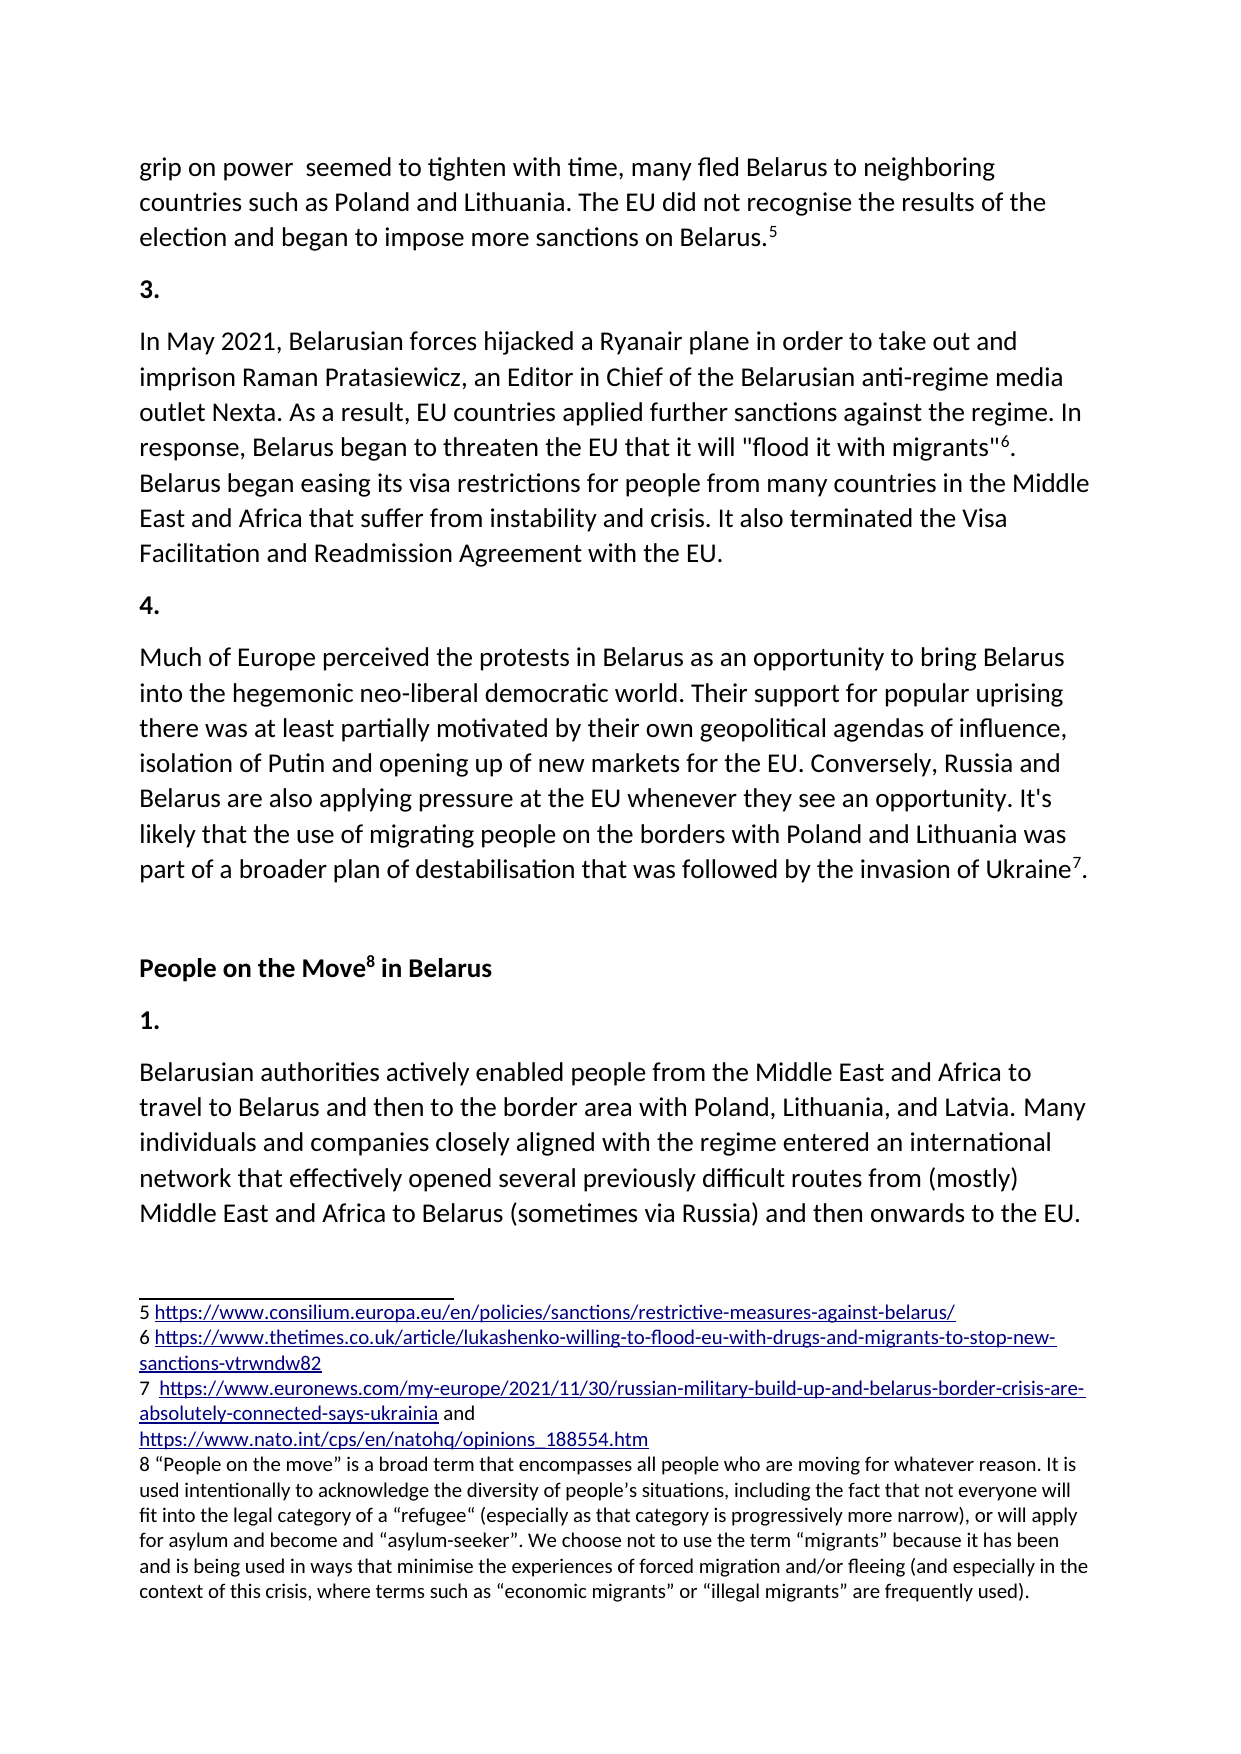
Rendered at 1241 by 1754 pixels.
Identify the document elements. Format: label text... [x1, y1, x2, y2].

text 1. [139, 1003, 1091, 1036]
text Much of Europe perceived the protests in Belarus as an opportunity to bring Belarus into the hegemonic neo-liberal democratic world. Their support for popular uprising there was at least partially motivated by their own geopolitical agendas of influence, isolation of Putin and opening up of new markets for the EU. Conversely, Russia and Belarus are also applying pressure at the EU whenever they see an opportunity. It's likely that the use of migrating people on the borders with Poland and Lithuania was part of a broader plan of destabilisation that was followed by the invasion of Ukraine. [139, 640, 1091, 885]
text People on the Move in Belarus [139, 951, 1091, 984]
text “People on the move” is a broad term that encompasses all people who are moving for whatever reason. It is used intentionally to acknowledge the diversity of people’s situations, including the fact that not everyone will fit into the legal category of a “refugee“ (especially as that category is progressively more narrow), or will apply for asylum and become and “asylum-seeker”. We choose not to use the term “migrants” because it has been and is being used in ways that minimise the experiences of forced migration and/or fleeing (and especially in the context of this crisis, where terms such as “economic migrants” or “illegal migrants” are frequently used). [139, 1451, 1091, 1604]
text In May 2021, Belarusian forces hijacked a Ryanair plane in order to take out and imprison Raman Pratasiewicz, an Editor in Chief of the Belarusian anti-regime media outlet Nexta. As a result, EU countries applied further sanctions against the regime. In response, Belarus began to threaten the EU that it will "flood it with migrants". Belarus began easing its visa restrictions for people from many countries in the Middle East and Africa that suffer from instability and crisis. It also terminated the Visa Facilitation and Readmission Agreement with the EU. [139, 324, 1091, 569]
text https://www.consilium.europa.eu/en/policies/sanctions/restrictive-measures-against-belarus/ [139, 1299, 1091, 1324]
text 3. [139, 273, 1091, 306]
text https://www.nato.int/cps/en/natohq/opinions_188554.htm [139, 1426, 1091, 1451]
text grip on power seemed to tighten with time, many fled Belarus to neighboring countries such as Poland and Lithuania. The EU did not recognise the results of the election and began to impose more sanctions on Belarus. [139, 150, 1091, 254]
text https://www.thetimes.co.uk/article/lukashenko-willing-to-flood-eu-with-drugs-and-migrants-to-stop-new-sanctions-vtrwndw82 [139, 1324, 1091, 1375]
text 4. [139, 588, 1091, 621]
text Belarusian authorities actively enabled people from the Middle East and Africa to travel to Belarus and then to the border area with Poland, Lithuania, and Latvia. Many individuals and companies closely aligned with the regime entered an international network that effectively opened several previously difficult routes from (mostly) Middle East and Africa to Belarus (sometimes via Russia) and then onwards to the EU. [139, 1055, 1091, 1229]
text https://www.euronews.com/my-europe/2021/11/30/russian-military-build-up-and-belarus-border-crisis-are-absolutely-connected-says-ukrainia and [139, 1375, 1091, 1426]
